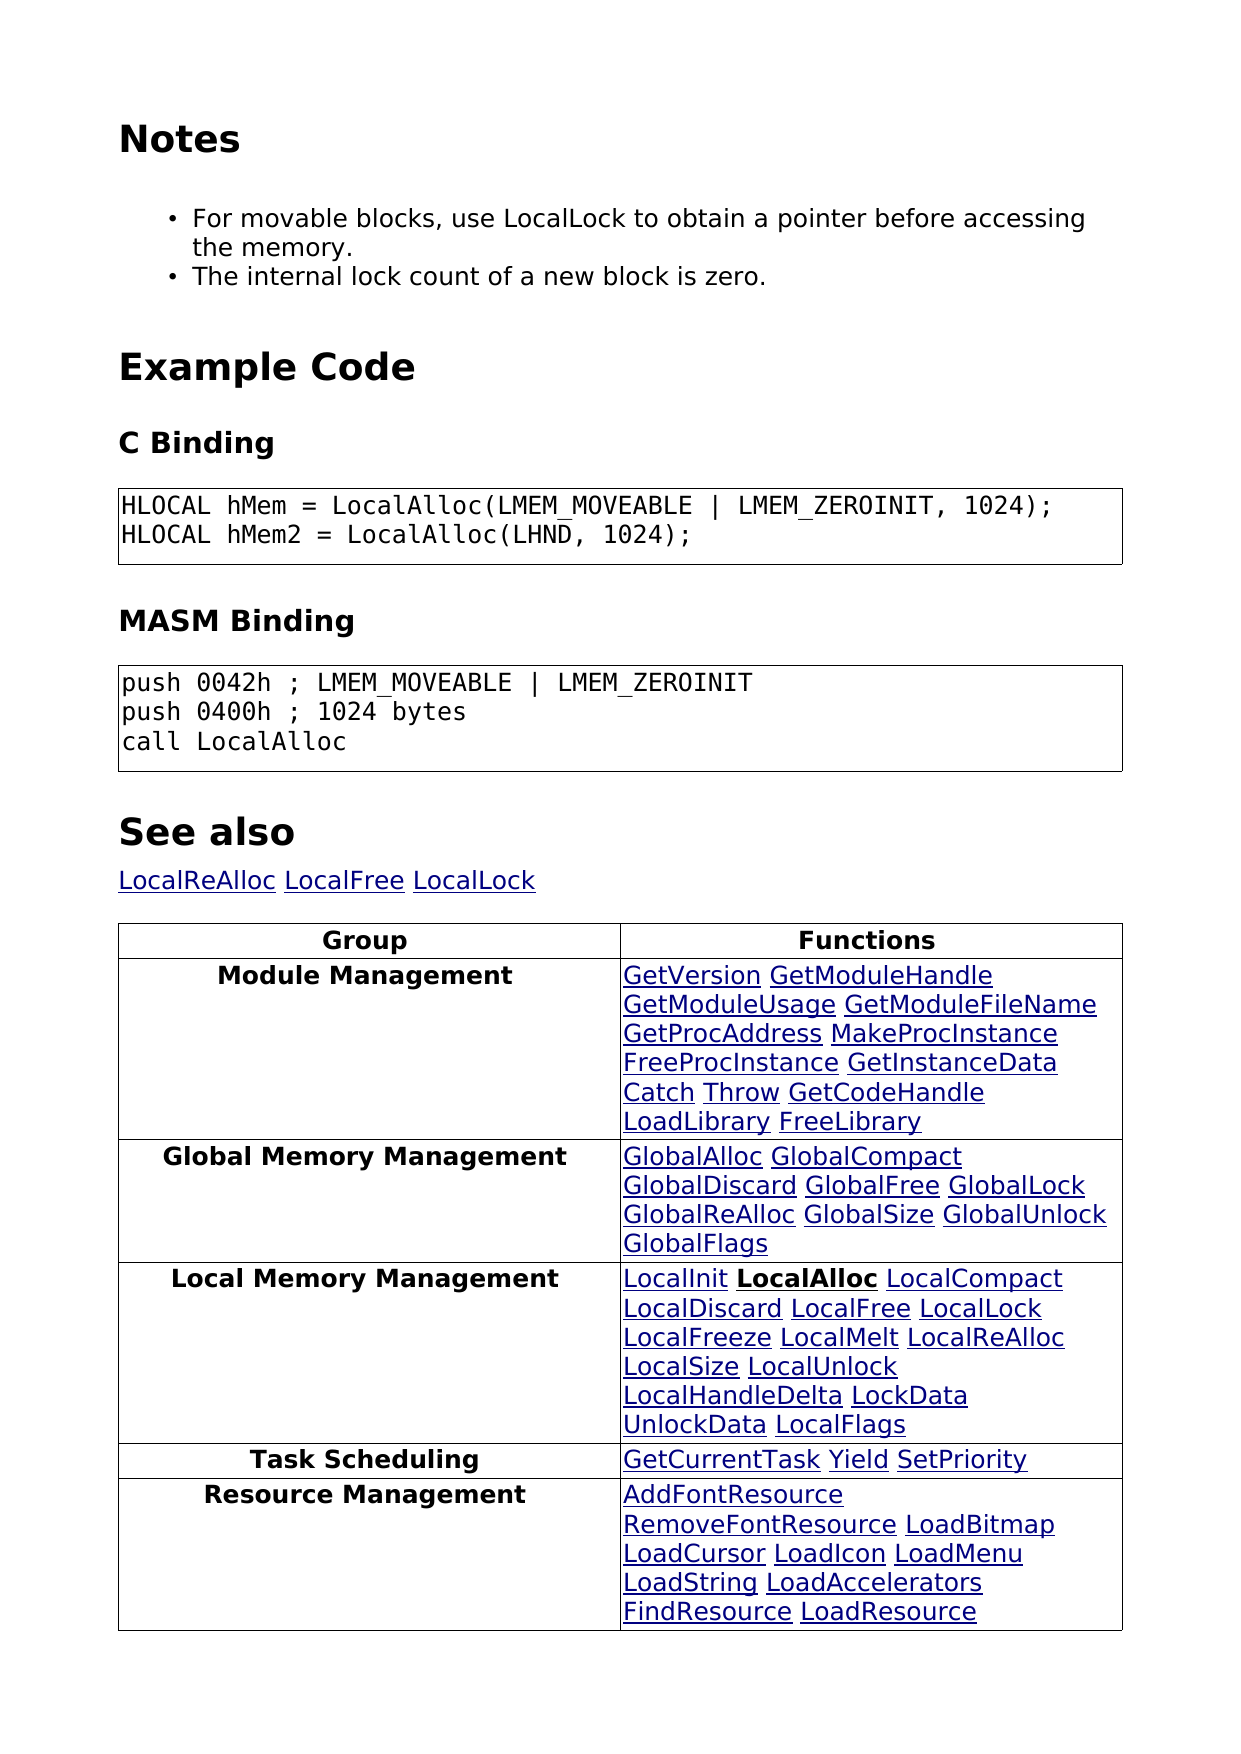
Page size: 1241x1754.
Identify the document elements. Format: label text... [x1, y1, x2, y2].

table_header Functions [621, 924, 1122, 958]
table_header HLOCAL hMem = LocalAlloc(LMEM_MOVEABLE | LMEM_ZEROINIT, 1024); HLOCAL hMem2 = LocalAlloc(LHND, 1024); [119, 489, 1122, 564]
table_cell GlobalAlloc GlobalCompact GlobalDiscard GlobalFree GlobalLock GlobalReAlloc GlobalSize GlobalUnlock GlobalFlags [621, 1140, 1122, 1262]
table_cell Global Memory Management [119, 1140, 620, 1262]
subtitle C Binding [118, 427, 1122, 461]
subtitle Notes [118, 118, 1122, 162]
table_cell Resource Management [119, 1479, 620, 1629]
table_cell LocalInit LocalAlloc LocalCompact LocalDiscard LocalFree LocalLock LocalFreeze LocalMelt LocalReAlloc LocalSize LocalUnlock LocalHandleDelta LockData UnlockData LocalFlags [621, 1263, 1122, 1443]
table_cell GetVersion GetModuleHandle GetModuleUsage GetModuleFileName GetProcAddress MakeProcInstance FreeProcInstance GetInstanceData Catch Throw GetCodeHandle LoadLibrary FreeLibrary [621, 959, 1122, 1139]
list For movable blocks, use LocalLock to obtain a pointer before accessing the memory. [177, 204, 1122, 262]
table_header Group [119, 924, 620, 958]
table_cell AddFontResource RemoveFontResource LoadBitmap LoadCursor LoadIcon LoadMenu LoadString LoadAccelerators FindResource LoadResource [621, 1479, 1122, 1629]
text LocalReAlloc LocalFree LocalLock [118, 867, 1122, 896]
subtitle MASM Binding [118, 604, 1122, 638]
table_cell GetCurrentTask Yield SetPriority [621, 1444, 1122, 1478]
table_header push 0042h ; LMEM_MOVEABLE | LMEM_ZEROINIT push 0400h ; 1024 bytes call LocalAlloc [119, 666, 1122, 771]
table_cell Local Memory Management [119, 1263, 620, 1443]
subtitle See also [118, 810, 1122, 854]
table_cell Task Scheduling [119, 1444, 620, 1478]
list The internal lock count of a new block is zero. [177, 262, 1122, 291]
table_cell Module Management [119, 959, 620, 1139]
subtitle Example Code [118, 346, 1122, 389]
